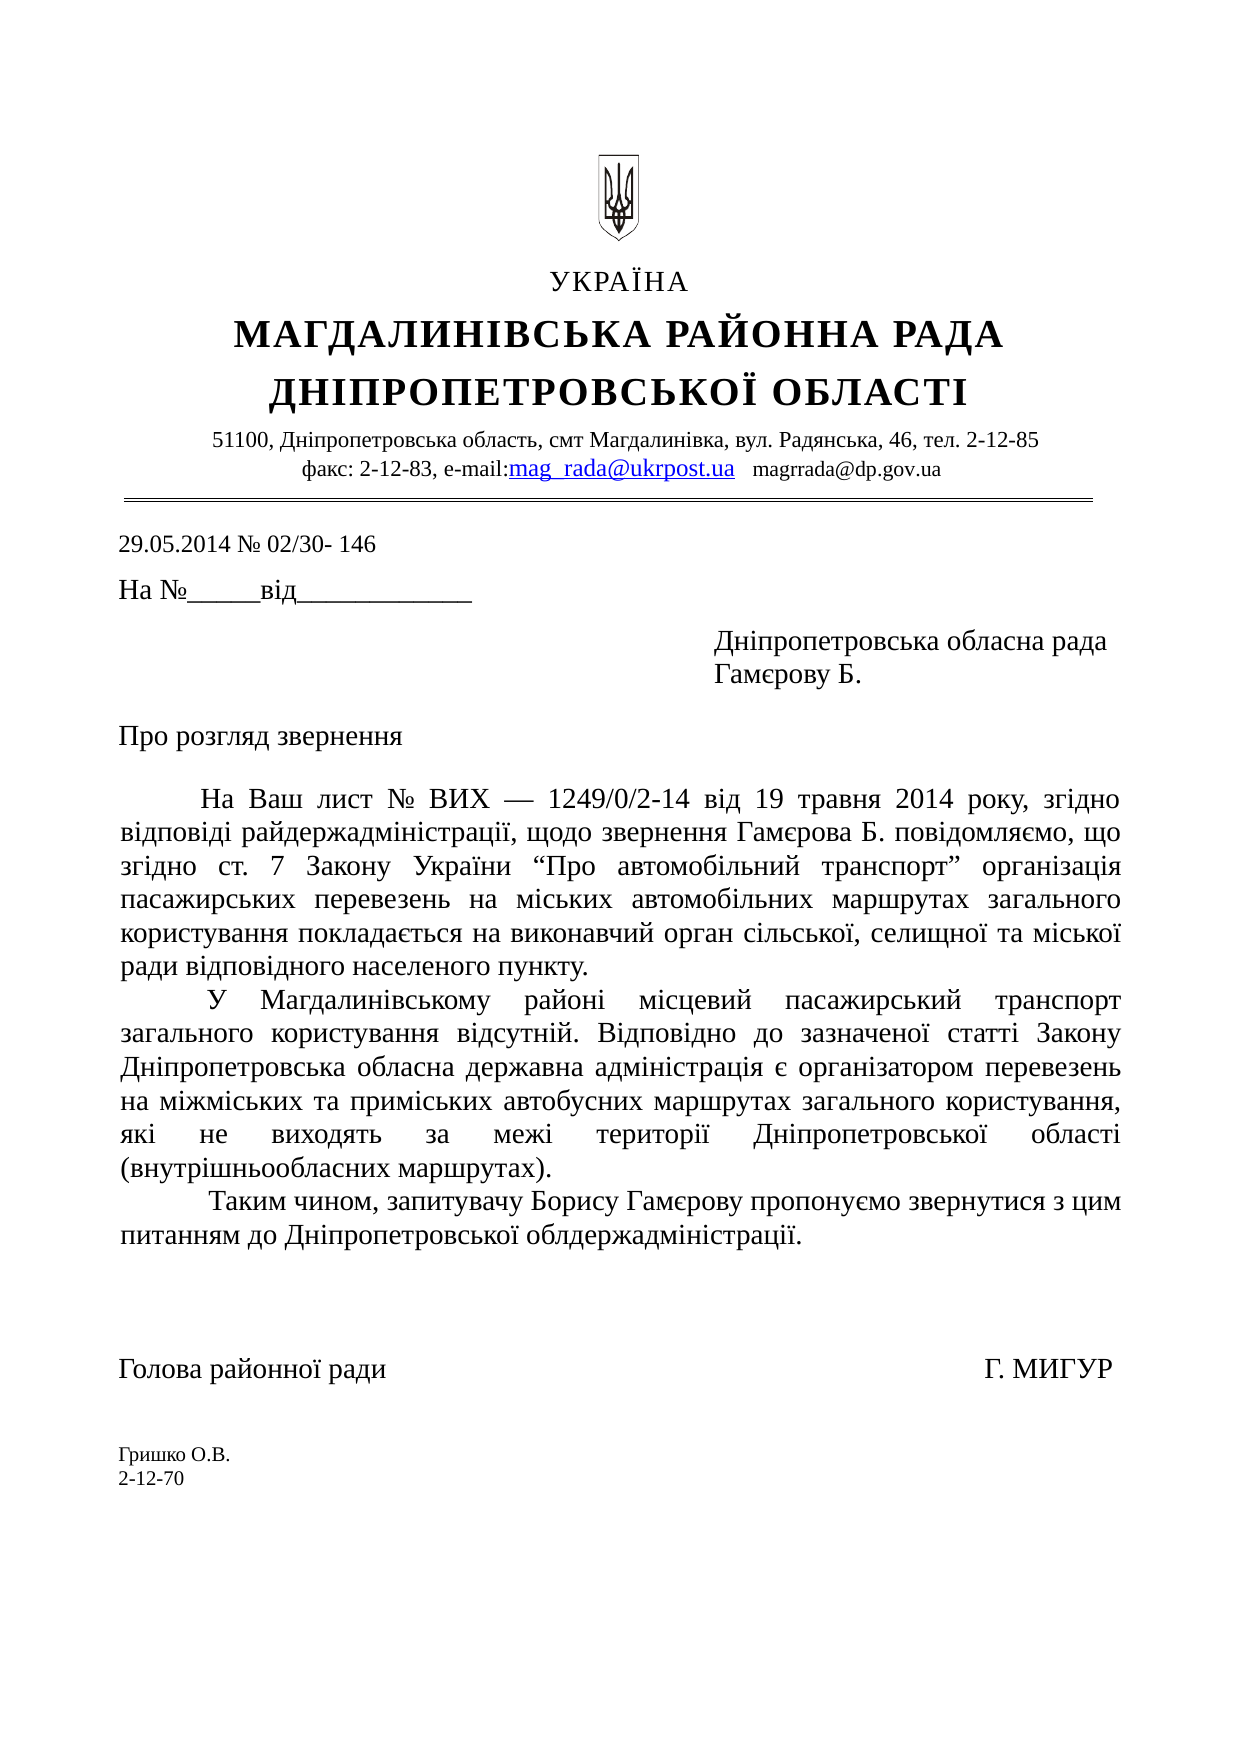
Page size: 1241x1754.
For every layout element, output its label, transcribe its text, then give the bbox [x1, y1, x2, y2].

text факс: 2-12-83, e-mail:mag_rada@ukrpost.ua magrrada@dp.gov.ua [118, 453, 1119, 481]
text МАГДАЛИНІВСЬКА РАЙОННА РАДА [118, 310, 1119, 356]
table_header [124, 502, 1093, 529]
text Гамєрову Б. [118, 656, 1122, 690]
text 29.05.2014 № 02/30- 146 [118, 529, 1122, 558]
text На Ваш лист № ВИХ — 1249/0/2-14 від 19 травня 2014 року, згідно відповіді райдержадміністрації, щодо звернення Гамєрова Б. повідомляємо, що згідно ст. 7 Закону України “Про автомобільний транспорт” організація пасажирських перевезень на міських автомобільних маршрутах загального користування покладається на виконавчий орган сільської, селищної та міської ради відповідного населеного пункту. [120, 781, 1122, 982]
text На №_____від____________ [118, 572, 1122, 606]
text Таким чином, запитувачу Борису Гамєрову пропонуємо звернутися з цим питанням до Дніпропетровської облдержадміністрації. [120, 1183, 1122, 1250]
text Гришко О.В. [118, 1442, 1122, 1466]
text УКРАЇНА [118, 264, 1119, 298]
text 51100, Дніпропетровська область, смт Магдалинівка, вул. Радянська, 46, тел. 2-12-85 [118, 426, 1122, 453]
text 2-12-70 [118, 1466, 1122, 1490]
text Про розгляд звернення [118, 718, 1122, 752]
text Дніпропетровська обласна рада [118, 623, 1122, 656]
text Голова районної ради Г. МИГУР [118, 1351, 1122, 1384]
text ДНІПРОПЕТРОВСЬКОЇ ОБЛАСТІ [118, 368, 1119, 414]
text У Магдалинівському районі місцевий пасажирський транспорт загального користування відсутній. Відповідно до зазначеної статті Закону Дніпропетровська обласна державна адміністрація є організатором перевезень на міжміських та приміських автобусних маршрутах загального користування, які не виходять за межі території Дніпропетровської області (внутрішньообласних маршрутах). [120, 982, 1122, 1183]
